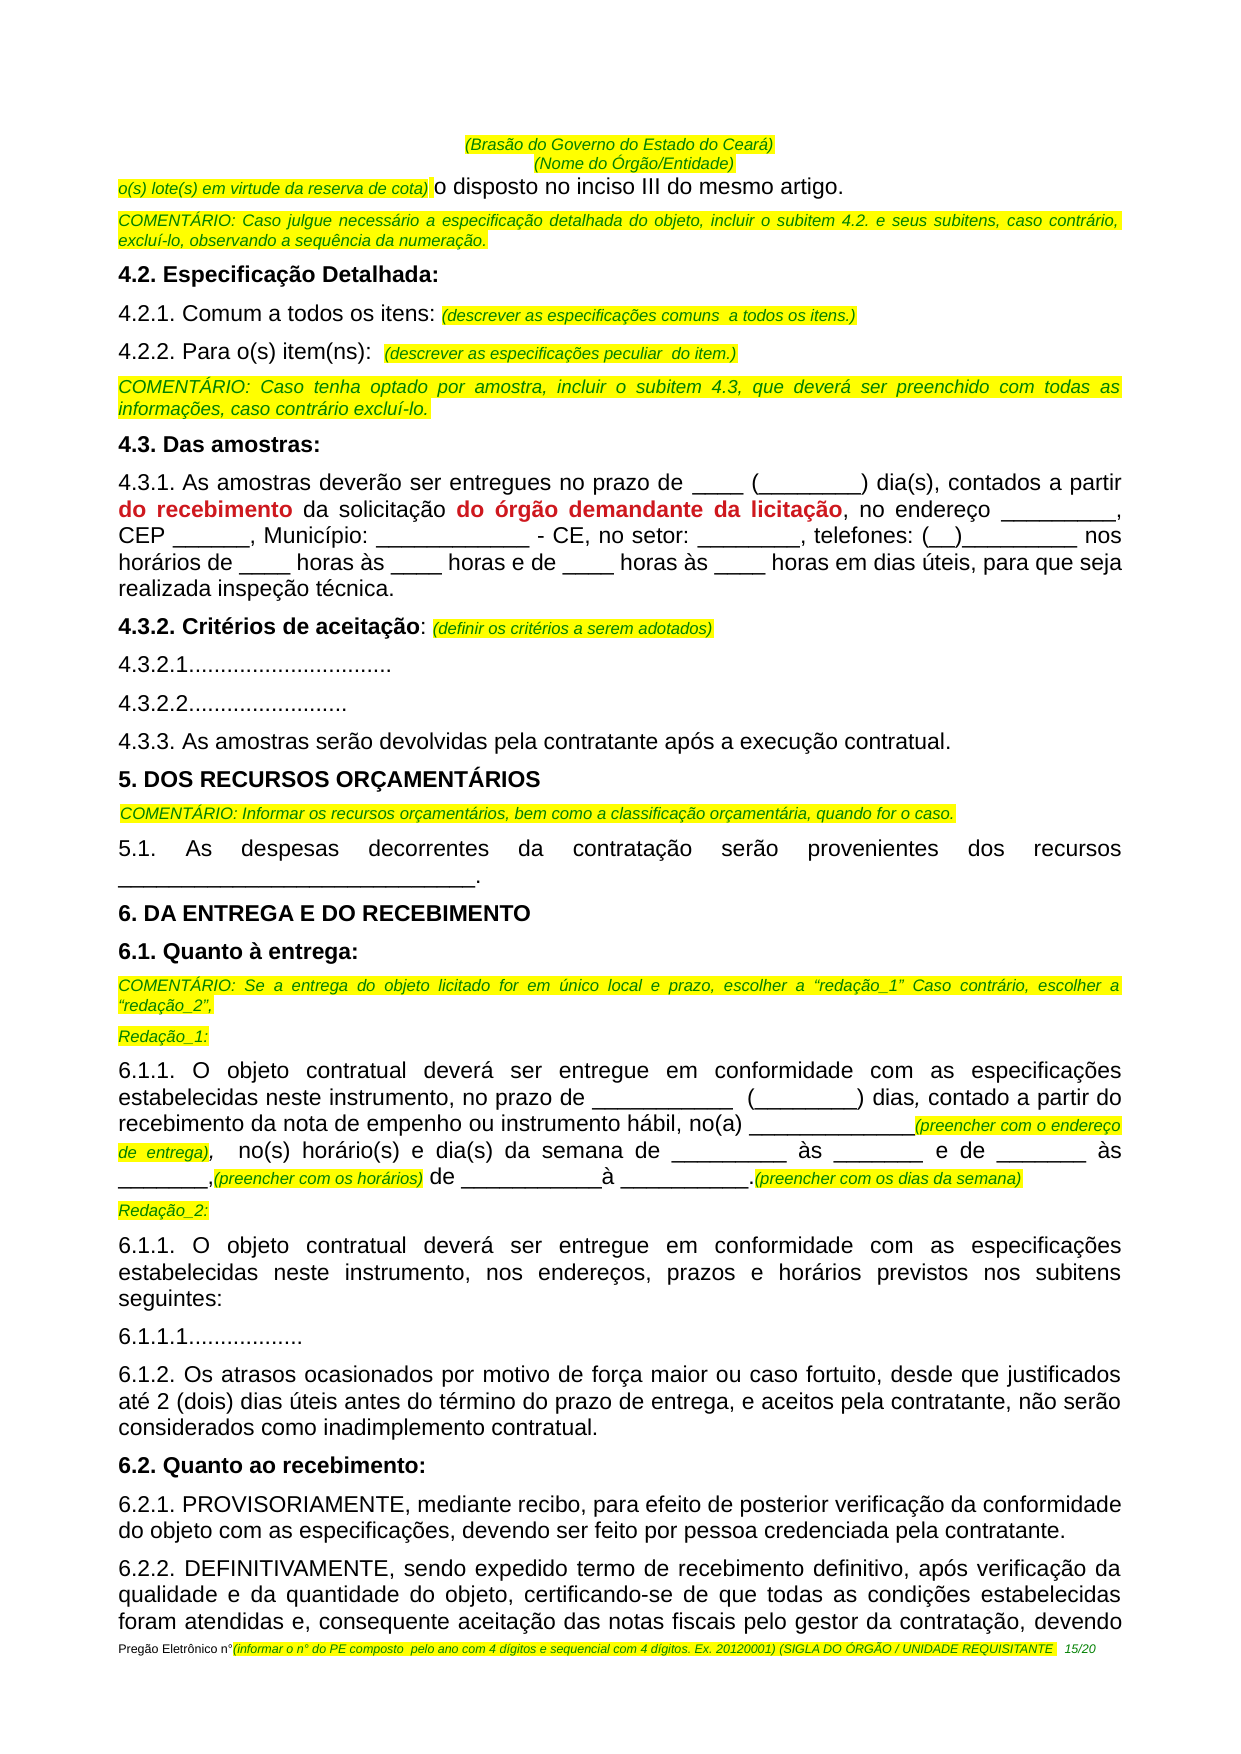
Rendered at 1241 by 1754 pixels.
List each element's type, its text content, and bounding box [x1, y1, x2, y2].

text Redação_2: [118, 1201, 1122, 1220]
text 6.1.1. O objeto contratual deverá ser entregue em conformidade com as especificações estabelecidas neste instrumento, no prazo de ___________ (________) dias, contado a partir do recebimento da nota de empenho ou instrumento hábil, no(a) _____________(preencher com o endereço de entrega), no(s) horário(s) e dia(s) da semana de _________ às _______ e de _______ às _______,(preencher com os horários) de ___________à __________.(preencher com os dias da semana) [118, 1057, 1122, 1189]
text 4.3.1. As amostras deverão ser entregues no prazo de ____ (________) dia(s), contados a partir do recebimento da solicitação do órgão demandante da licitação, no endereço _________, CEP ______, Município: ____________ - CE, no setor: ________, telefones: (__)_________ nos horários de ____ horas às ____ horas e de ____ horas às ____ horas em dias úteis, para que seja realizada inspeção técnica. [118, 469, 1122, 601]
text 6.2.2. DEFINITIVAMENTE, sendo expedido termo de recebimento definitivo, após verificação da qualidade e da quantidade do objeto, certificando-se de que todas as condições estabelecidas foram atendidas e, consequente aceitação das notas fiscais pelo gestor da contratação, devendo [118, 1555, 1122, 1634]
text 4.3.2. Critérios de aceitação: (definir os critérios a serem adotados) [118, 613, 1122, 639]
text 6.1.1.1.................. [118, 1323, 1122, 1349]
text COMENTÁRIO: Se a entrega do objeto licitado for em único local e prazo, escolher a “redação_1” Caso contrário, escolher a “redação_2”, [118, 976, 1122, 1014]
text o(s) lote(s) em virtude da reserva de cota) o disposto no inciso III do mesmo artigo. [118, 173, 1121, 199]
text 4.2.2. Para o(s) item(ns): (descrever as especificações peculiar do item.) [118, 338, 1122, 364]
text 6.1.1. O objeto contratual deverá ser entregue em conformidade com as especificações estabelecidas neste instrumento, nos endereços, prazos e horários previstos nos subitens seguintes: [118, 1232, 1122, 1311]
text 6.2.1. PROVISORIAMENTE, mediante recibo, para efeito de posterior verificação da conformidade do objeto com as especificações, devendo ser feito por pessoa credenciada pela contratante. [118, 1491, 1122, 1543]
text 6.1. Quanto à entrega: [118, 938, 1122, 964]
text COMENTÁRIO: Caso tenha optado por amostra, incluir o subitem 4.3, que deverá ser preenchido com todas as informações, caso contrário excluí-lo. [118, 376, 1122, 419]
text 4.3.2.1................................ [118, 651, 1122, 678]
text 5.1. As despesas decorrentes da contratação serão provenientes dos recursos ____________________________. [118, 835, 1122, 888]
text 4.2.1. Comum a todos os itens: (descrever as especificações comuns a todos os itens.) [118, 300, 1122, 326]
text COMENTÁRIO: Informar os recursos orçamentários, bem como a classificação orçamentária, quando for o caso. [120, 804, 1122, 823]
text 4.3. Das amostras: [118, 431, 1122, 457]
text 4.3.3. As amostras serão devolvidas pela contratante após a execução contratual. [118, 728, 1122, 754]
text 5. DOS RECURSOS ORÇAMENTÁRIOS [118, 766, 1122, 792]
text 6. DA ENTREGA E DO RECEBIMENTO [118, 900, 1122, 926]
text COMENTÁRIO: Caso julgue necessário a especificação detalhada do objeto, incluir o subitem 4.2. e seus subitens, caso contrário, excluí-lo, observando a sequência da numeração. [118, 211, 1122, 249]
text 4.2. Especificação Detalhada: [118, 261, 1122, 288]
text 6.2. Quanto ao recebimento: [118, 1452, 1122, 1479]
text 6.1.2. Os atrasos ocasionados por motivo de força maior ou caso fortuito, desde que justificados até 2 (dois) dias úteis antes do término do prazo de entrega, e aceitos pela contratante, não serão considerados como inadimplemento contratual. [118, 1361, 1122, 1440]
text Redação_1: [118, 1026, 1122, 1046]
text 4.3.2.2......................... [118, 689, 1122, 716]
